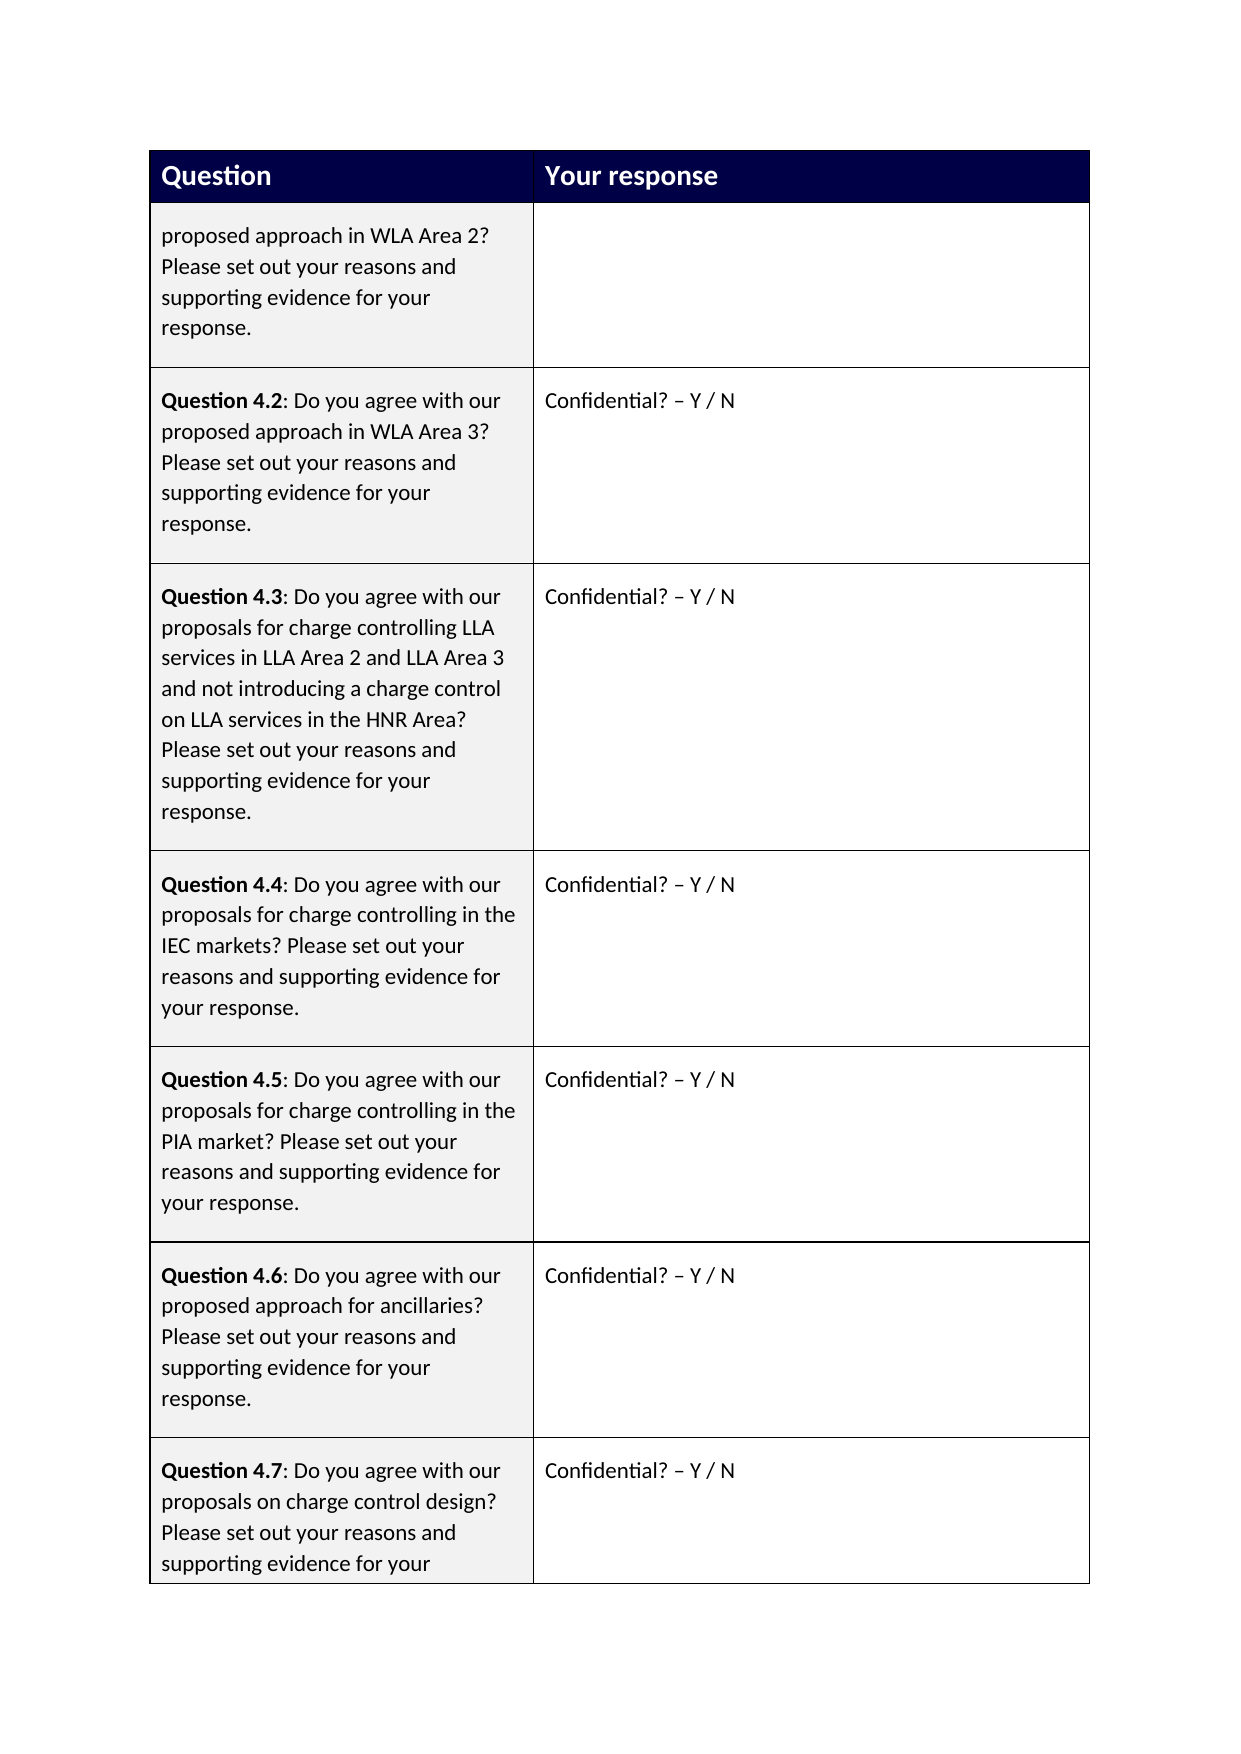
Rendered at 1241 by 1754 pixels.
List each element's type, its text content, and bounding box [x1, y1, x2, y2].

table_cell Question 4.4: Do you agree with our proposals for charge controlling in the IEC markets? Please set out your reasons and supporting evidence for your response. [151, 851, 533, 1046]
table_cell proposed approach in WLA Area 2? Please set out your reasons and supporting evidence for your response. [151, 203, 533, 367]
table_cell Confidential? – Y / N [534, 1438, 1089, 1583]
table_cell Confidential? – Y / N [534, 368, 1089, 562]
table_cell Confidential? – Y / N [534, 851, 1089, 1046]
table_cell Question 4.6: Do you agree with our proposed approach for ancillaries? Please set out your reasons and supporting evidence for your response. [151, 1243, 533, 1437]
table_cell Question 4.5: Do you agree with our proposals for charge controlling in the PIA market? Please set out your reasons and supporting evidence for your response. [151, 1047, 533, 1241]
table_header Your response [534, 151, 1089, 202]
table_cell Question 4.3: Do you agree with our proposals for charge controlling LLA services in LLA Area 2 and LLA Area 3 and not introducing a charge control on LLA services in the HNR Area? Please set out your reasons and supporting evidence for your response. [151, 564, 533, 850]
table_cell Confidential? – Y / N [534, 564, 1089, 850]
table_cell Question 4.7: Do you agree with our proposals on charge control design? Please set out your reasons and supporting evidence for your [151, 1438, 533, 1583]
table_cell Confidential? – Y / N [534, 1047, 1089, 1241]
table_cell Question 4.2: Do you agree with our proposed approach in WLA Area 3? Please set out your reasons and supporting evidence for your response. [151, 368, 533, 562]
table_cell Confidential? – Y / N [534, 1243, 1089, 1437]
table_header Question [151, 151, 533, 202]
table_cell [534, 203, 1089, 367]
